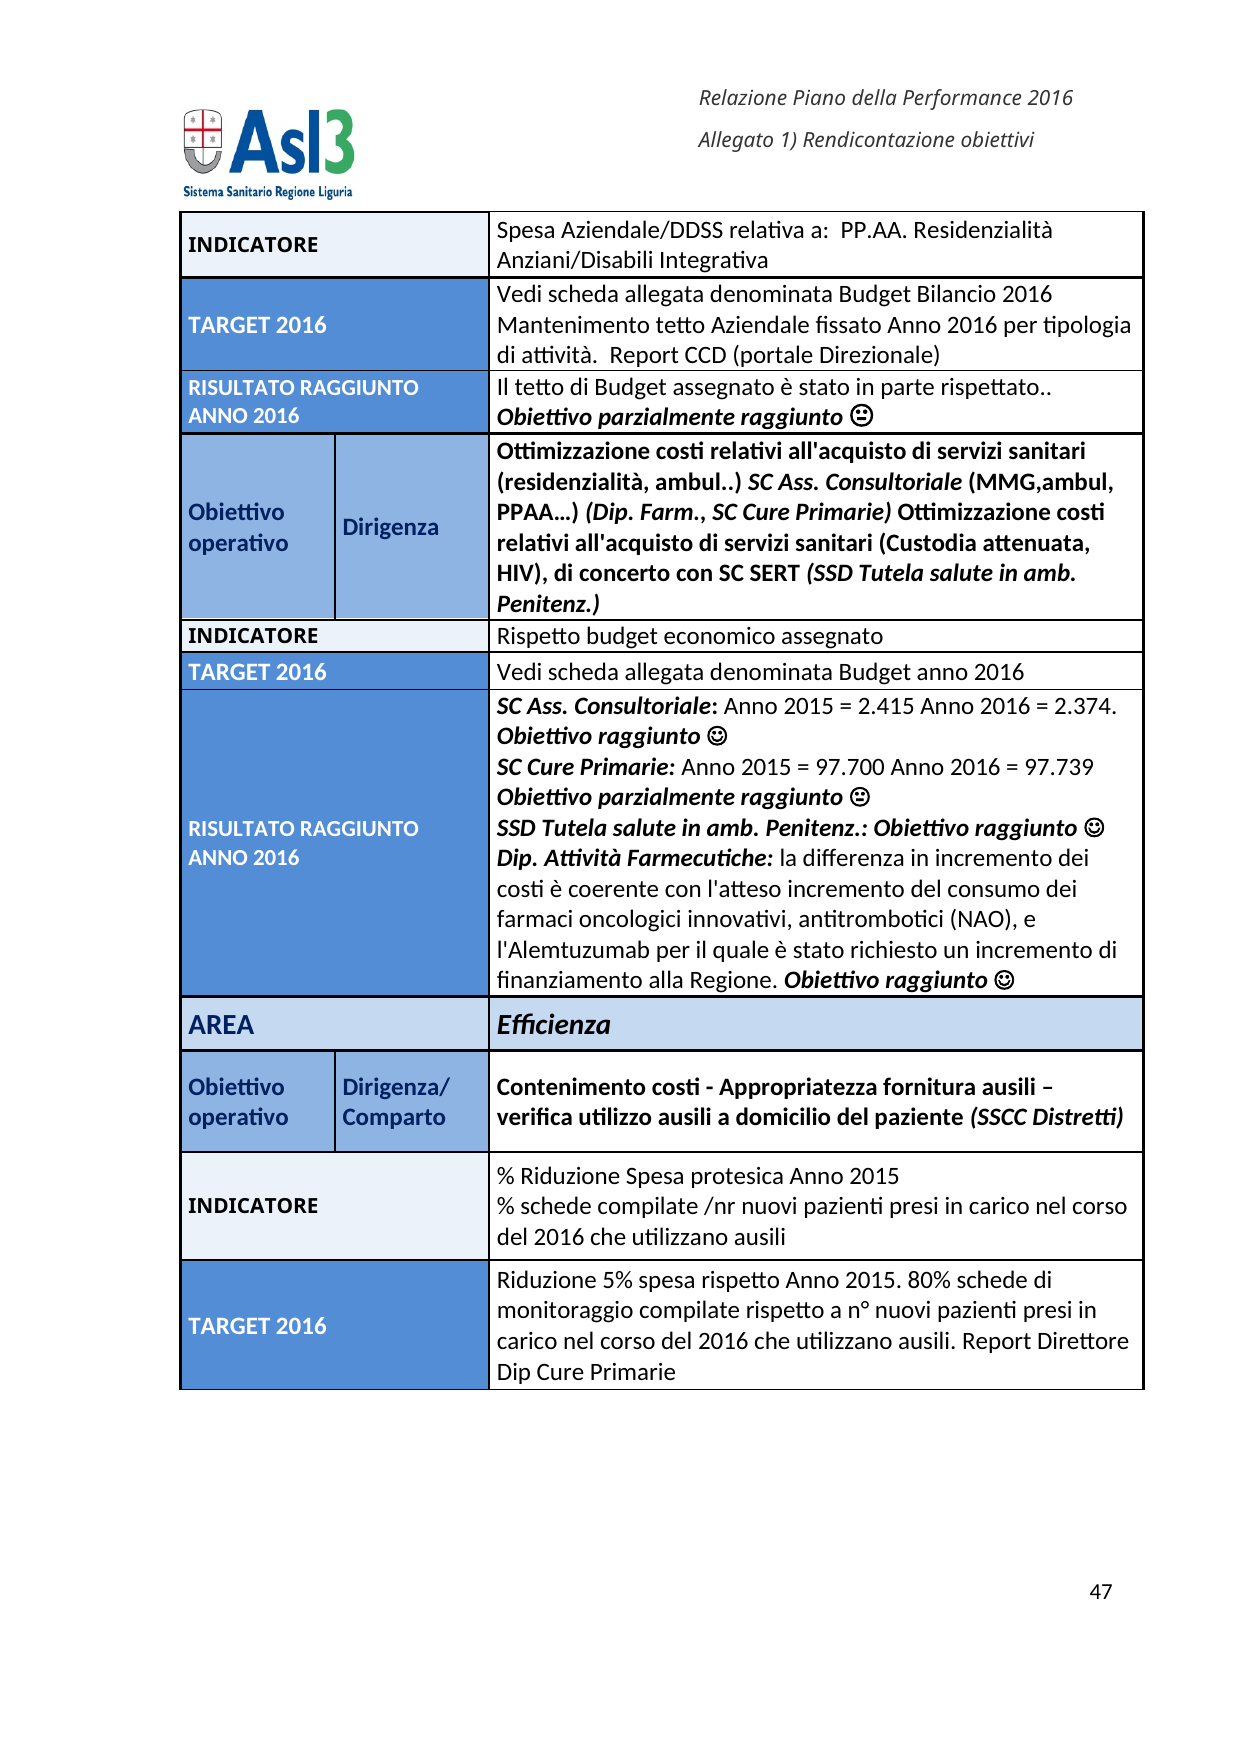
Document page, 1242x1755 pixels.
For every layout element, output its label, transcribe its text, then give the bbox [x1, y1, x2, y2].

table_cell RISULTATO RAGGIUNTO ANNO 2016 [182, 690, 488, 995]
table_cell Ottimizzazione costi relativi all'acquisto di servizi sanitari (residenzialità, ambul..) SC Ass. Consultoriale (MMG,ambul, PPAA…) (Dip. Farm., SC Cure Primarie) Ottimizzazione costi relativi all'acquisto di servizi sanitari (Custodia attenuata, HIV), di concerto con SC SERT (SSD Tutela salute in amb. Penitenz.) [490, 435, 1142, 618]
table_cell AREA [182, 998, 488, 1049]
table_cell INDICATORE [182, 213, 488, 276]
table_cell Efficienza [490, 998, 1142, 1049]
table_cell Vedi scheda allegata denominata Budget Bilancio 2016 Mantenimento tetto Aziendale fissato Anno 2016 per tipologia di attività. Report CCD (portale Direzionale) [490, 279, 1142, 370]
table_cell [335, 279, 488, 370]
table_cell INDICATORE [182, 1153, 488, 1259]
table_cell TARGET 2016 [182, 653, 335, 689]
table_cell Il tetto di Budget assegnato è stato in parte rispettato.. Obiettivo parzialmente raggiunto  [490, 371, 1142, 432]
table_cell Dirigenza/ Comparto [336, 1052, 488, 1151]
table_cell Contenimento costi - Appropriatezza fornitura ausili – verifica utilizzo ausili a domicilio del paziente (SSCC Distretti) [490, 1052, 1142, 1151]
table_cell Riduzione 5% spesa rispetto Anno 2015. 80% schede di monitoraggio compilate rispetto a n° nuovi pazienti presi in carico nel corso del 2016 che utilizzano ausili. Report Direttore Dip Cure Primarie [490, 1261, 1142, 1389]
table_cell SC Ass. Consultoriale: Anno 2015 = 2.415 Anno 2016 = 2.374. Obiettivo raggiunto  SC Cure Primarie: Anno 2015 = 97.700 Anno 2016 = 97.739 Obiettivo parzialmente raggiunto  SSD Tutela salute in amb. Penitenz.: Obiettivo raggiunto  Dip. Attività Farmecutiche: la differenza in incremento dei costi è coerente con l'atteso incremento del consumo dei farmaci oncologici innovativi, antitrombotici (NAO), e l'Alemtuzumab per il quale è stato richiesto un incremento di finanziamento alla Regione. Obiettivo raggiunto  [490, 690, 1142, 995]
table_cell INDICATORE [182, 621, 488, 651]
table_cell TARGET 2016 [182, 1261, 335, 1389]
table_cell Spesa Aziendale/DDSS relativa a: PP.AA. Residenzialità Anziani/Disabili Integrativa [490, 212, 1142, 276]
table_cell Obiettivo operativo [182, 435, 334, 618]
table_cell [335, 1261, 488, 1389]
table_cell % Riduzione Spesa protesica Anno 2015 % schede compilate /nr nuovi pazienti presi in carico nel corso del 2016 che utilizzano ausili [490, 1153, 1142, 1259]
table_cell RISULTATO RAGGIUNTO ANNO 2016 [182, 371, 488, 432]
table_cell [335, 653, 488, 689]
table_cell Dirigenza [336, 435, 488, 618]
table_cell Obiettivo operativo [182, 1052, 334, 1151]
table_cell TARGET 2016 [182, 279, 335, 370]
table_cell Rispetto budget economico assegnato [490, 621, 1142, 651]
table_cell Vedi scheda allegata denominata Budget anno 2016 [490, 653, 1142, 689]
